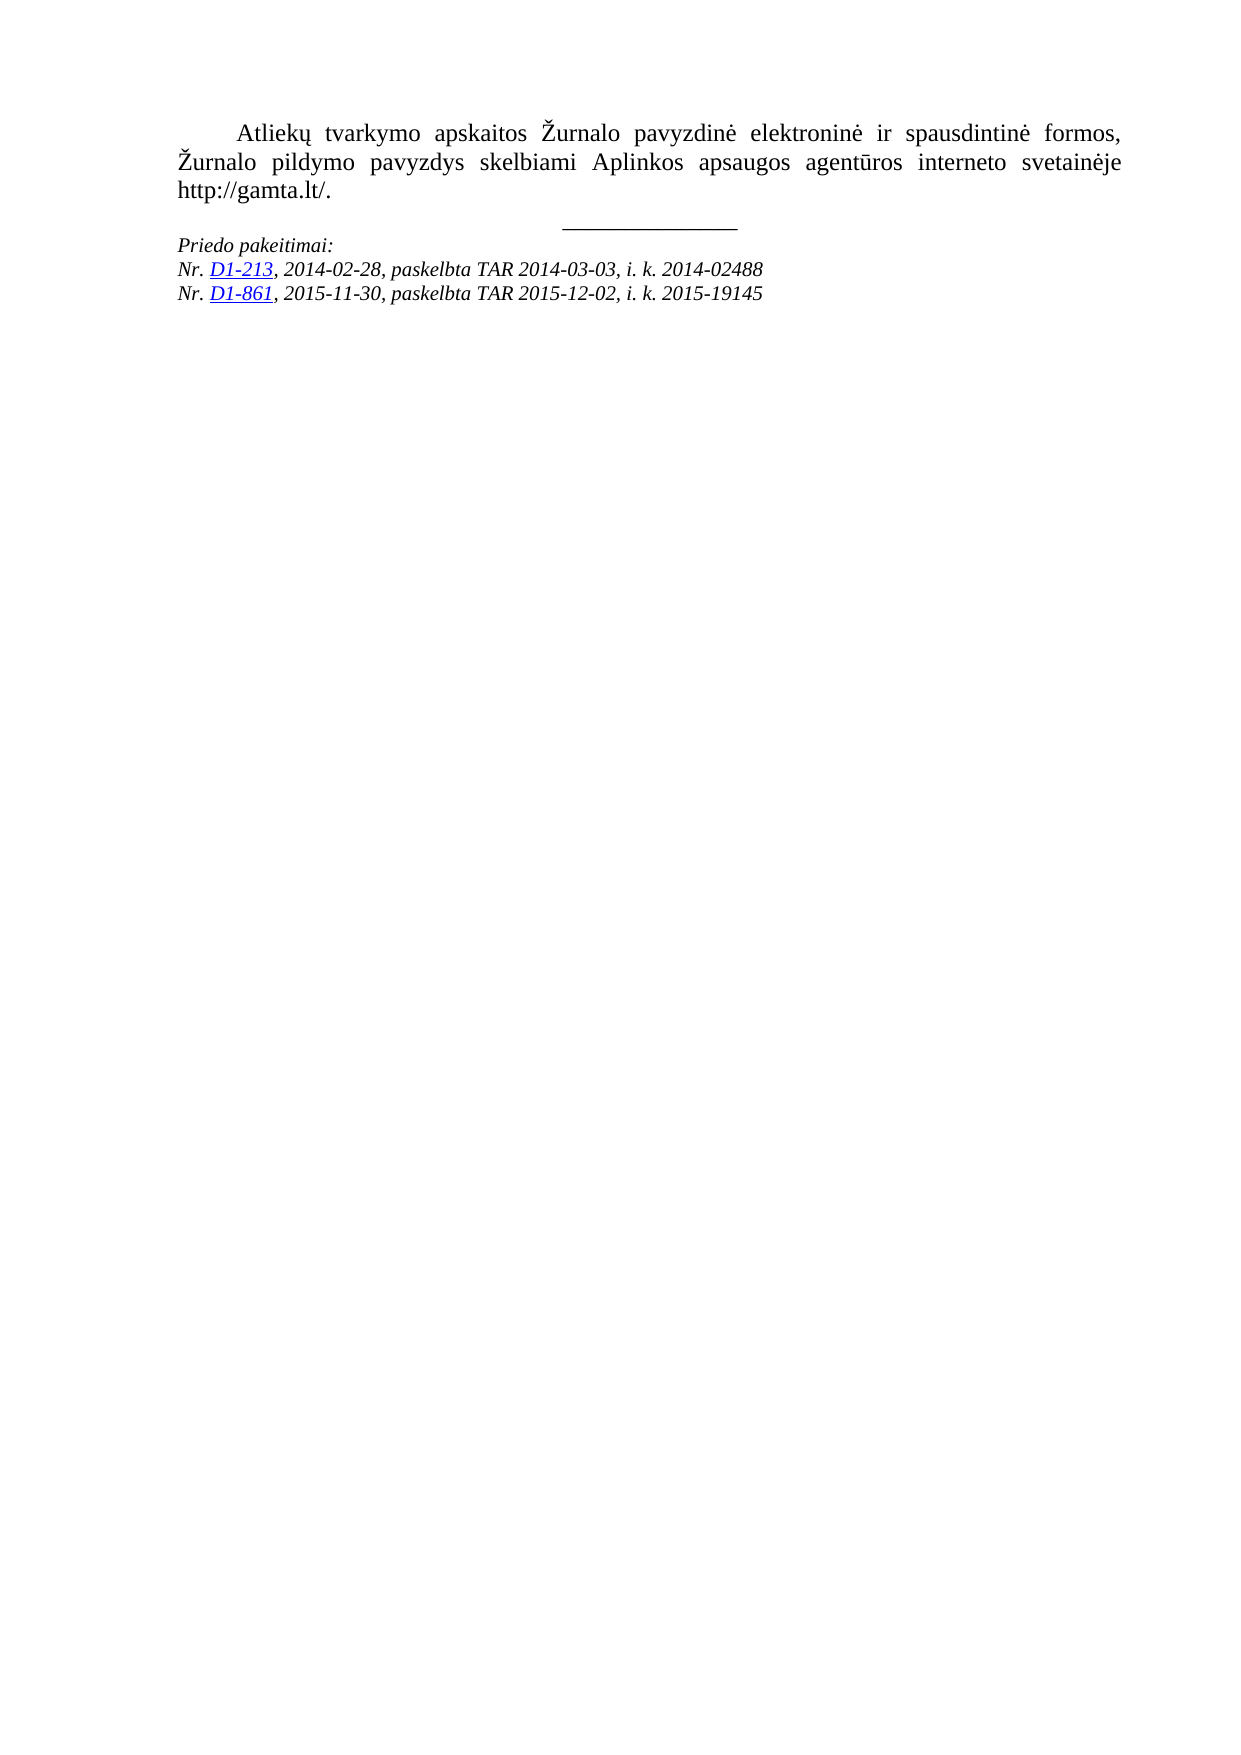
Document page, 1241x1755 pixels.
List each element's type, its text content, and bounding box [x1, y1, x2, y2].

text ______________ [177, 204, 1122, 233]
text Atliekų tvarkymo apskaitos Žurnalo pavyzdinė elektroninė ir spausdintinė formos, Žurnalo pildymo pavyzdys skelbiami Aplinkos apsaugos agentūros interneto svetainėje http://gamta.lt/. [177, 118, 1122, 204]
text Nr. D1-213, 2014-02-28, paskelbta TAR 2014-03-03, i. k. 2014-02488 [177, 257, 1122, 281]
text Priedo pakeitimai: [177, 233, 1122, 257]
text Nr. D1-861, 2015-11-30, paskelbta TAR 2015-12-02, i. k. 2015-19145 [177, 281, 1122, 305]
